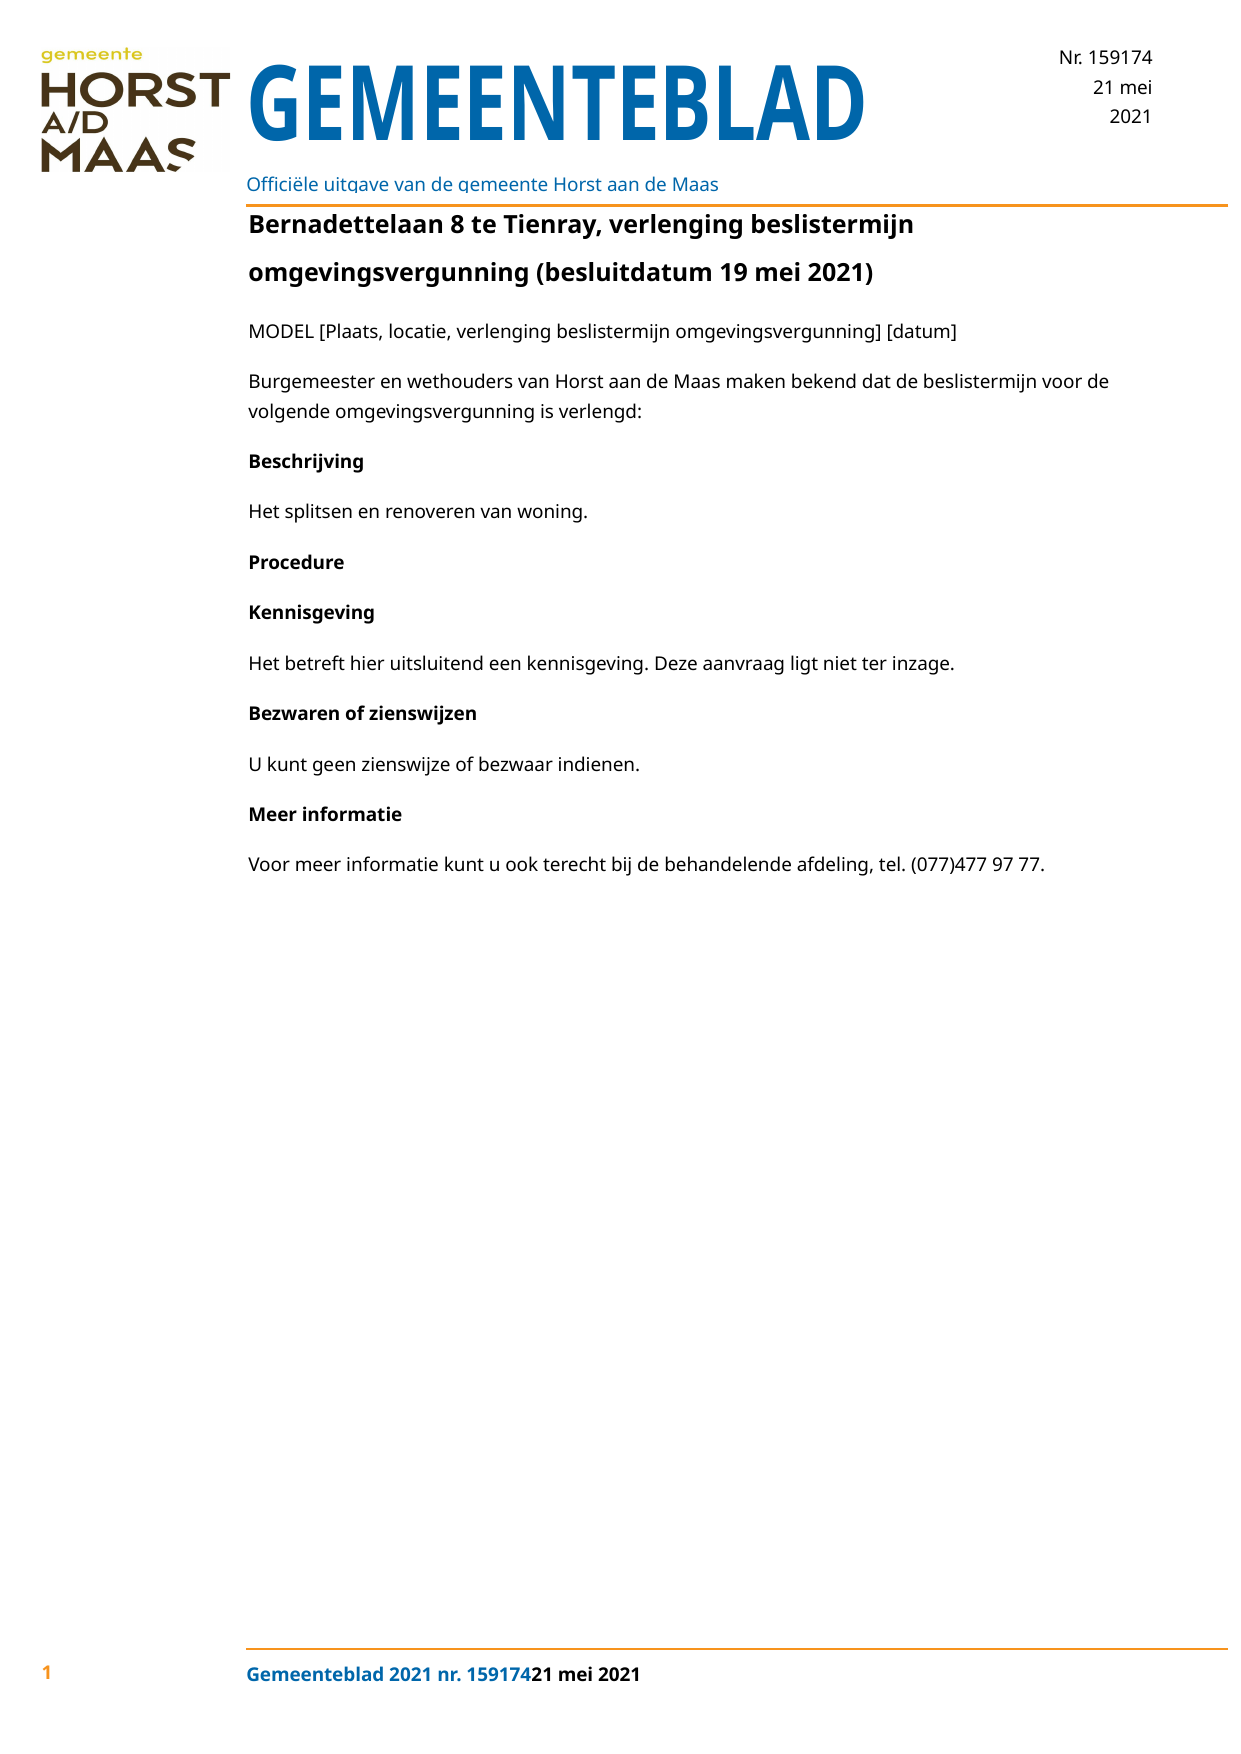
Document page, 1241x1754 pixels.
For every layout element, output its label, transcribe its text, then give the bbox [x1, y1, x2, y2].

text Meer informatie [248, 801, 1152, 827]
text Het splitsen en renoveren van woning. [248, 499, 1152, 524]
picture [41, 47, 231, 172]
text Voor meer informatie kunt u ook terecht bij de behandelende afdeling, tel. (077)477 97 77. [248, 852, 1152, 877]
text Procedure [248, 549, 1152, 575]
text Bezwaren of zienswijzen [248, 700, 1152, 726]
text Kennisgeving [248, 599, 1152, 625]
text Het betreft hier uitsluitend een kennisgeving. Deze aanvraag ligt niet ter inzage. [248, 650, 1152, 676]
text Burgemeester en wethouders van Horst aan de Maas maken bekend dat de beslistermijn voor de volgende omgevingsvergunning is verlengd: [248, 368, 1152, 424]
text Beschrijving [248, 448, 1152, 474]
text Bernadettelaan 8 te Tienray, verlenging beslistermijn omgevingsvergunning (besluitdatum 19 mei 2021) [248, 207, 1152, 288]
text MODEL [Plaats, locatie, verlenging beslistermijn omgevingsvergunning] [datum] [248, 318, 1152, 344]
text U kunt geen zienswijze of bezwaar indienen. [248, 751, 1152, 777]
